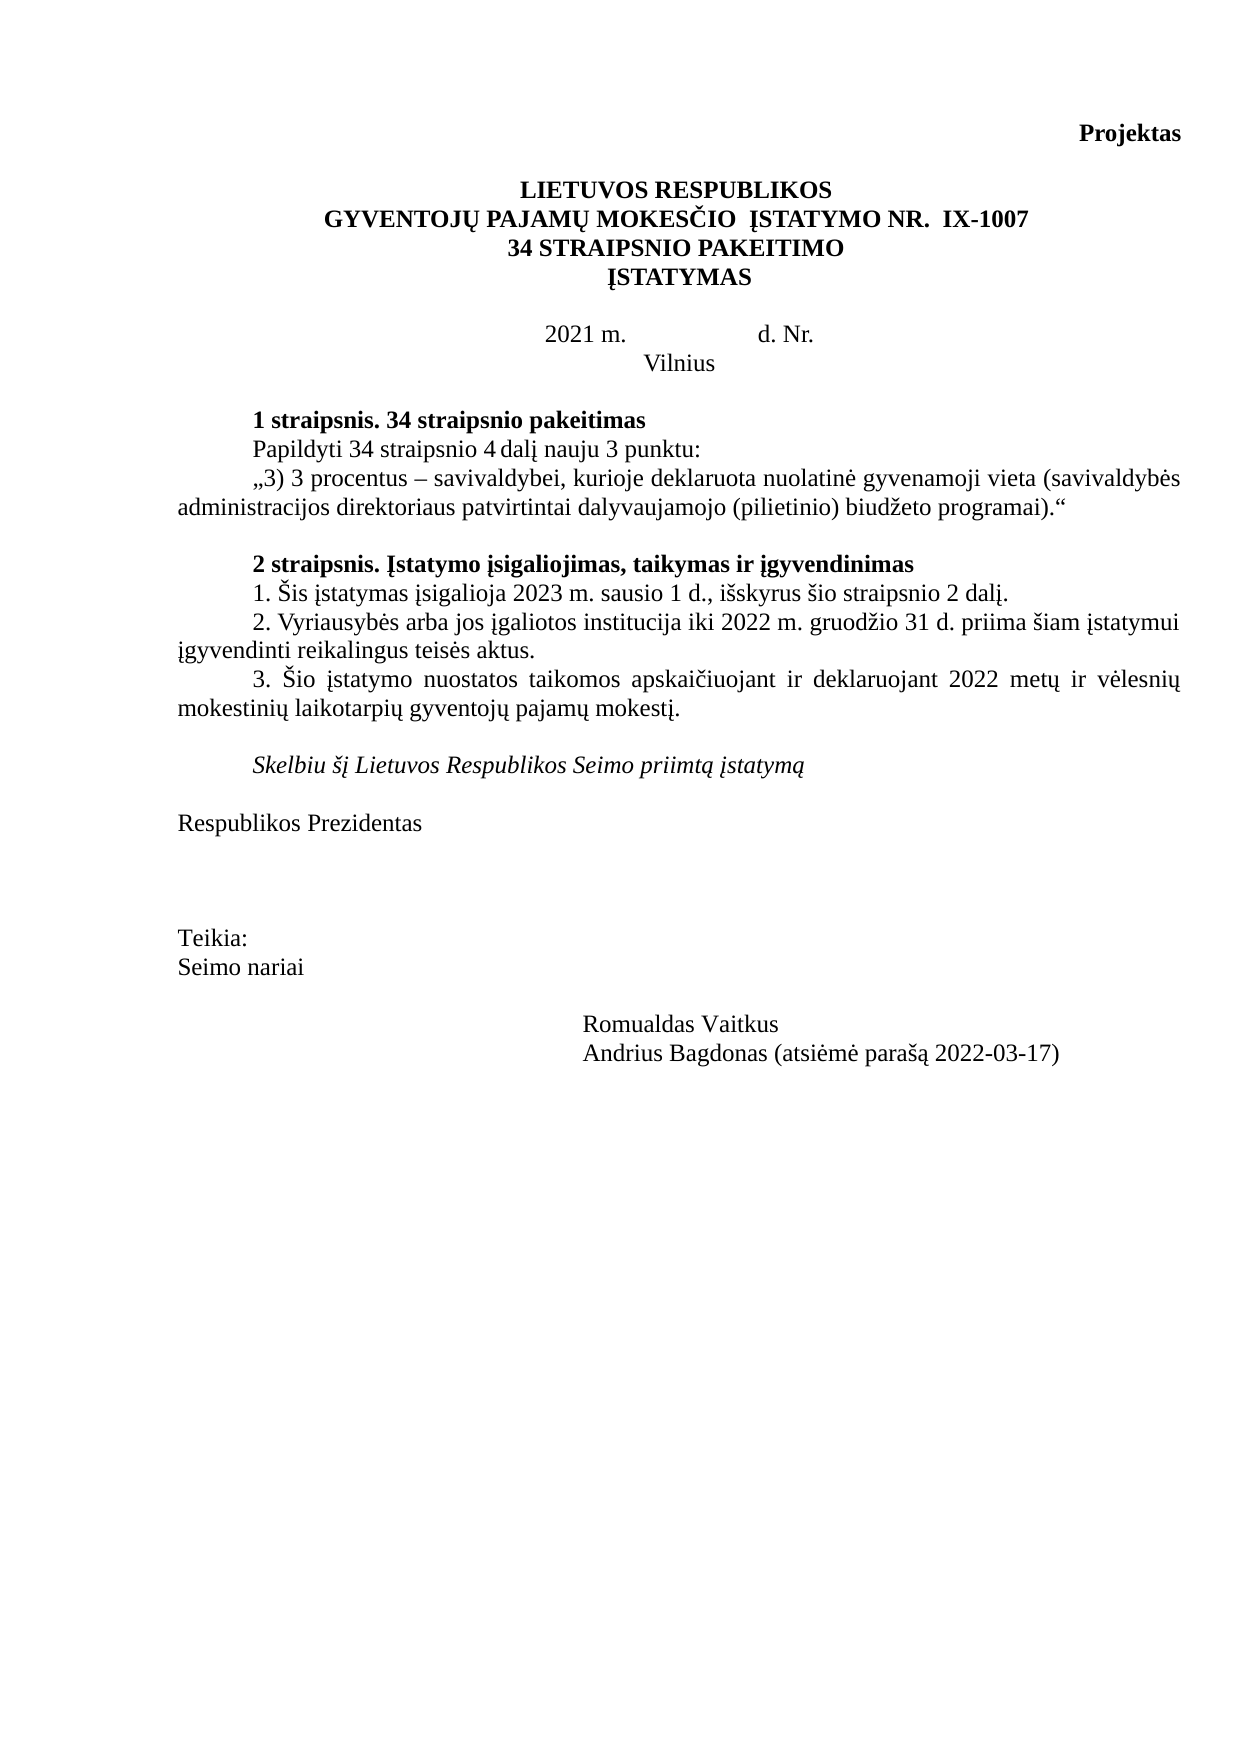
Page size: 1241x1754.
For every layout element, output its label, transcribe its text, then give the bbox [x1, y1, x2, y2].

text įstatymas [177, 262, 1181, 291]
text 2. Vyriausybės arba jos įgaliotos institucija iki 2022 m. gruodžio 31 d. priima šiam įstatymui įgyvendinti reikalingus teisės aktus. [177, 607, 1181, 664]
text Andrius Bagdonas (atsiėmė parašą 2022-03-17) [447, 1038, 1181, 1067]
text GYVENTOJŲ PAJAMŲ MOKESČIO įstatymo Nr. IX-1007 [177, 204, 1181, 233]
text Papildyti 34 straipsnio 4 dalį nauju 3 punktu: [177, 434, 1181, 463]
text 1 straipsnis. 34 straipsnio pakeitimas [177, 406, 1181, 434]
text Lietuvos Respublikos [177, 176, 1181, 204]
text Skelbiu šį Lietuvos Respublikos Seimo priimtą įstatymą [177, 751, 1181, 779]
text 3. Šio įstatymo nuostatos taikomos apskaičiuojant ir deklaruojant 2022 metų ir vėlesnių mokestinių laikotarpių gyventojų pajamų mokestį. [177, 664, 1181, 722]
text Romualdas Vaitkus [447, 1009, 1181, 1038]
text Teikia: [177, 923, 1181, 952]
text Seimo nariai [177, 952, 1181, 981]
text 2021 m. d. Nr. Vilnius [177, 319, 1181, 377]
text 34 straipsnio Pakeitimo [177, 233, 1181, 262]
text 1. Šis įstatymas įsigalioja 2023 m. sausio 1 d., išskyrus šio straipsnio 2 dalį. [177, 578, 1181, 607]
text Respublikos Prezidentas [177, 808, 1181, 837]
text Projektas [177, 118, 1181, 147]
text „3) 3 procentus – savivaldybei, kurioje deklaruota nuolatinė gyvenamoji vieta (savivaldybės administracijos direktoriaus patvirtintai dalyvaujamojo (pilietinio) biudžeto programai).“ [177, 463, 1181, 521]
text 2 straipsnis. Įstatymo įsigaliojimas, taikymas ir įgyvendinimas [177, 549, 1181, 578]
